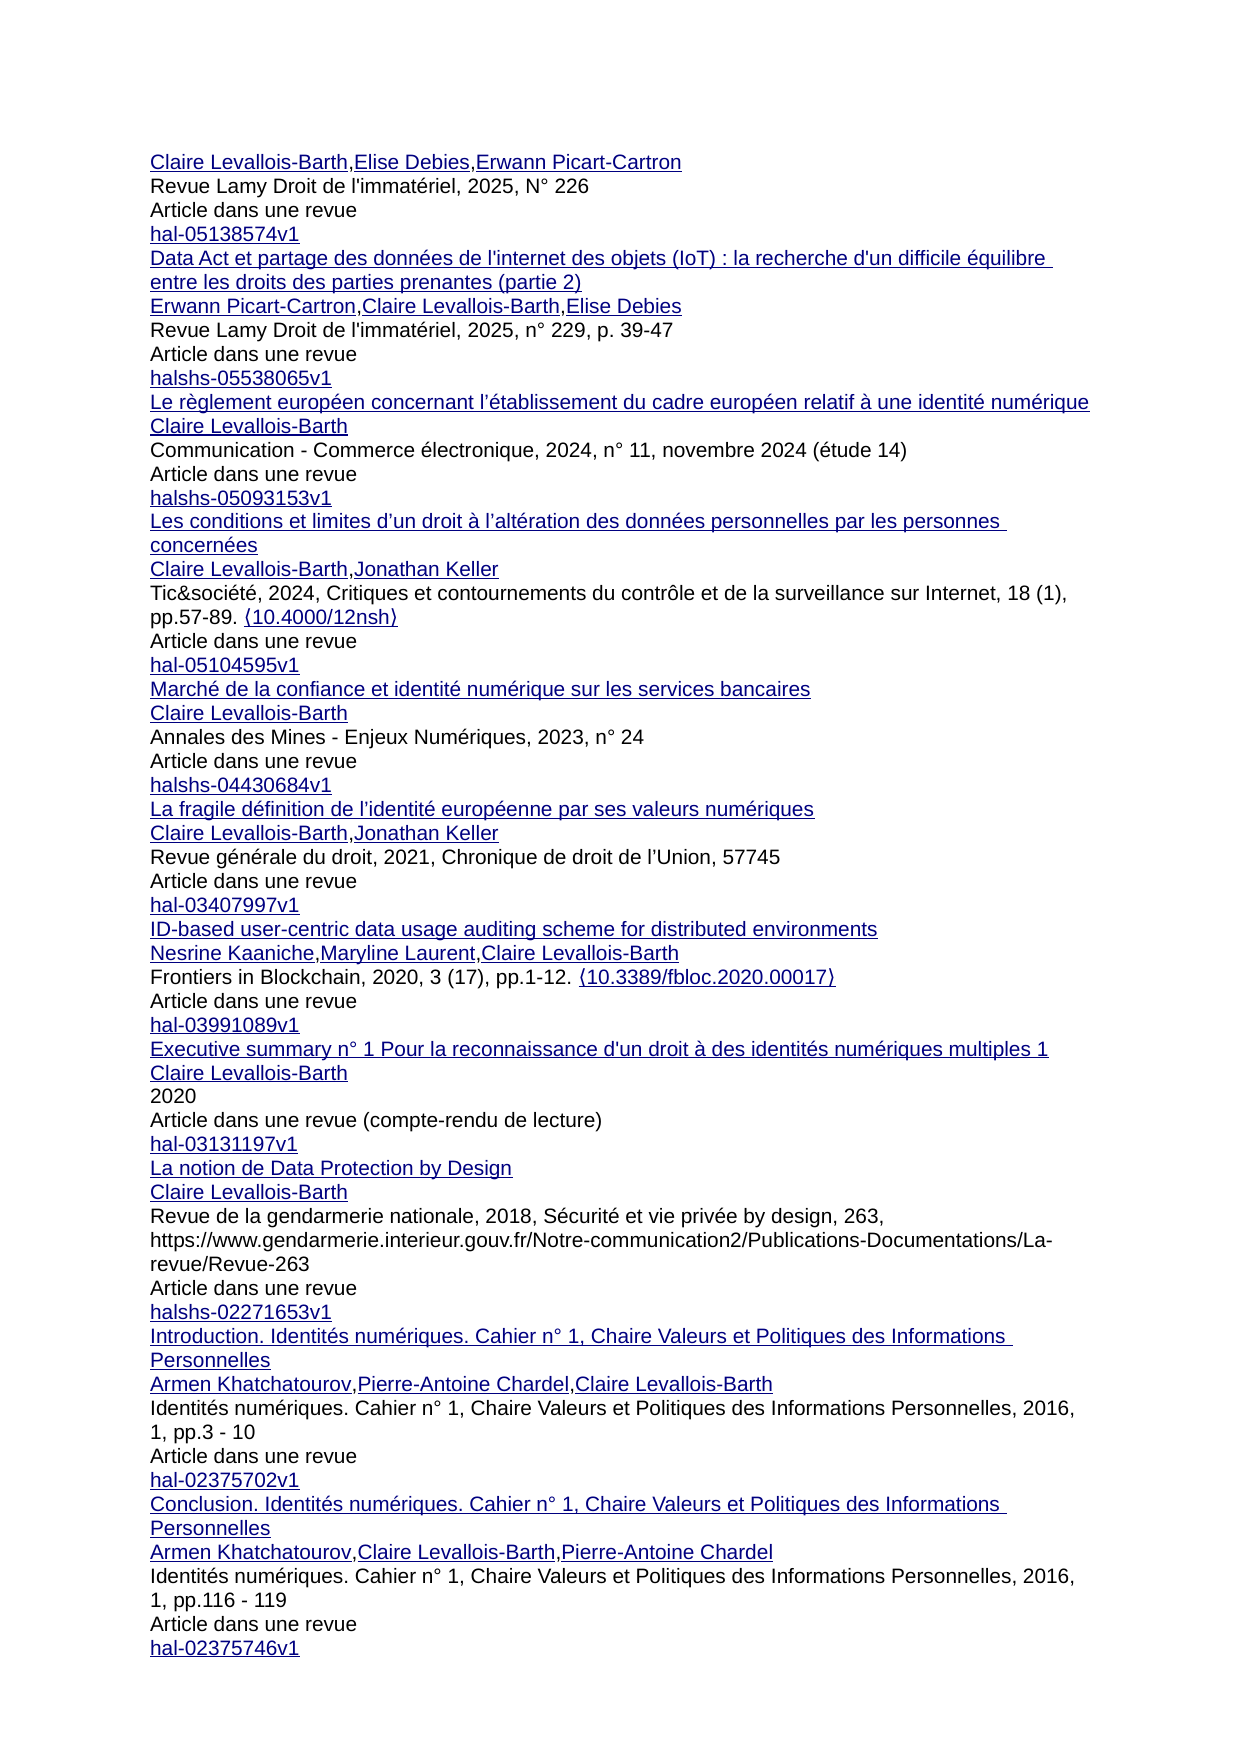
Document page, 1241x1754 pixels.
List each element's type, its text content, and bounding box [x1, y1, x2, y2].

table_cell Data Act et partage des données de l'internet des objets (IoT) : la recherche d'un difficile équilibre entre les droits des parties prenantes (partie 2) Erwann Picart-Cartron,Claire Levallois-Barth,Elise Debies Revue Lamy Droit de l'immatériel, 2025, n° 229, p. 39-47 Article dans une revue halshs-05538065v1 [150, 246, 1090, 389]
table_cell ID-based user-centric data usage auditing scheme for distributed environments Nesrine Kaaniche,Maryline Laurent,Claire Levallois-Barth Frontiers in Blockchain, 2020, 3 (17), pp.1-12. ⟨10.3389/fbloc.2020.00017⟩ Article dans une revue hal-03991089v1 [150, 917, 1090, 1036]
table_cell Le règlement européen concernant l’établissement du cadre européen relatif à une identité numérique [150, 390, 1090, 411]
table_cell Claire Levallois-Barth,Elise Debies,Erwann Picart-Cartron Revue Lamy Droit de l'immatériel, 2025, N° 226 Article dans une revue hal-05138574v1 [150, 150, 1090, 246]
table_cell Executive summary n° 1 Pour la reconnaissance d'un droit à des identités numériques multiples 1 Claire Levallois-Barth 2020 Article dans une revue (compte-rendu de lecture) hal-03131197v1 [150, 1036, 1090, 1156]
table_cell La fragile définition de l’identité européenne par ses valeurs numériques Claire Levallois-Barth,Jonathan Keller Revue générale du droit, 2021, Chronique de droit de l’Union, 57745 Article dans une revue hal-03407997v1 [150, 797, 1090, 917]
table_cell Introduction. Identités numériques. Cahier n° 1, Chaire Valeurs et Politiques des Informations Personnelles Armen Khatchatourov,Pierre-Antoine Chardel,Claire Levallois-Barth Identités numériques. Cahier n° 1, Chaire Valeurs et Politiques des Informations Personnelles, 2016, 1, pp.3 - 10 Article dans une revue hal-02375702v1 [150, 1324, 1090, 1492]
table_cell Marché de la confiance et identité numérique sur les services bancaires Claire Levallois-Barth Annales des Mines - Enjeux Numériques, 2023, n° 24 Article dans une revue halshs-04430684v1 [150, 677, 1090, 797]
table_cell Conclusion. Identités numériques. Cahier n° 1, Chaire Valeurs et Politiques des Informations Personnelles Armen Khatchatourov,Claire Levallois-Barth,Pierre-Antoine Chardel Identités numériques. Cahier n° 1, Chaire Valeurs et Politiques des Informations Personnelles, 2016, 1, pp.116 - 119 Article dans une revue hal-02375746v1 [150, 1492, 1090, 1659]
table_cell Claire Levallois-Barth Communication - Commerce électronique, 2024, n° 11, novembre 2024 (étude 14) Article dans une revue halshs-05093153v1 [150, 412, 1090, 509]
table_cell La notion de Data Protection by Design Claire Levallois-Barth Revue de la gendarmerie nationale, 2018, Sécurité et vie privée by design, 263, https://www.gendarmerie.interieur.gouv.fr/Notre-communication2/Publications-Documentations/La-revue/Revue-263 Article dans une revue halshs-02271653v1 [150, 1156, 1090, 1324]
table_cell Les conditions et limites d’un droit à l’altération des données personnelles par les personnes concernées Claire Levallois-Barth,Jonathan Keller Tic&société, 2024, Critiques et contournements du contrôle et de la surveillance sur Internet, 18 (1), pp.57-89. ⟨10.4000/12nsh⟩ Article dans une revue hal-05104595v1 [150, 509, 1090, 677]
